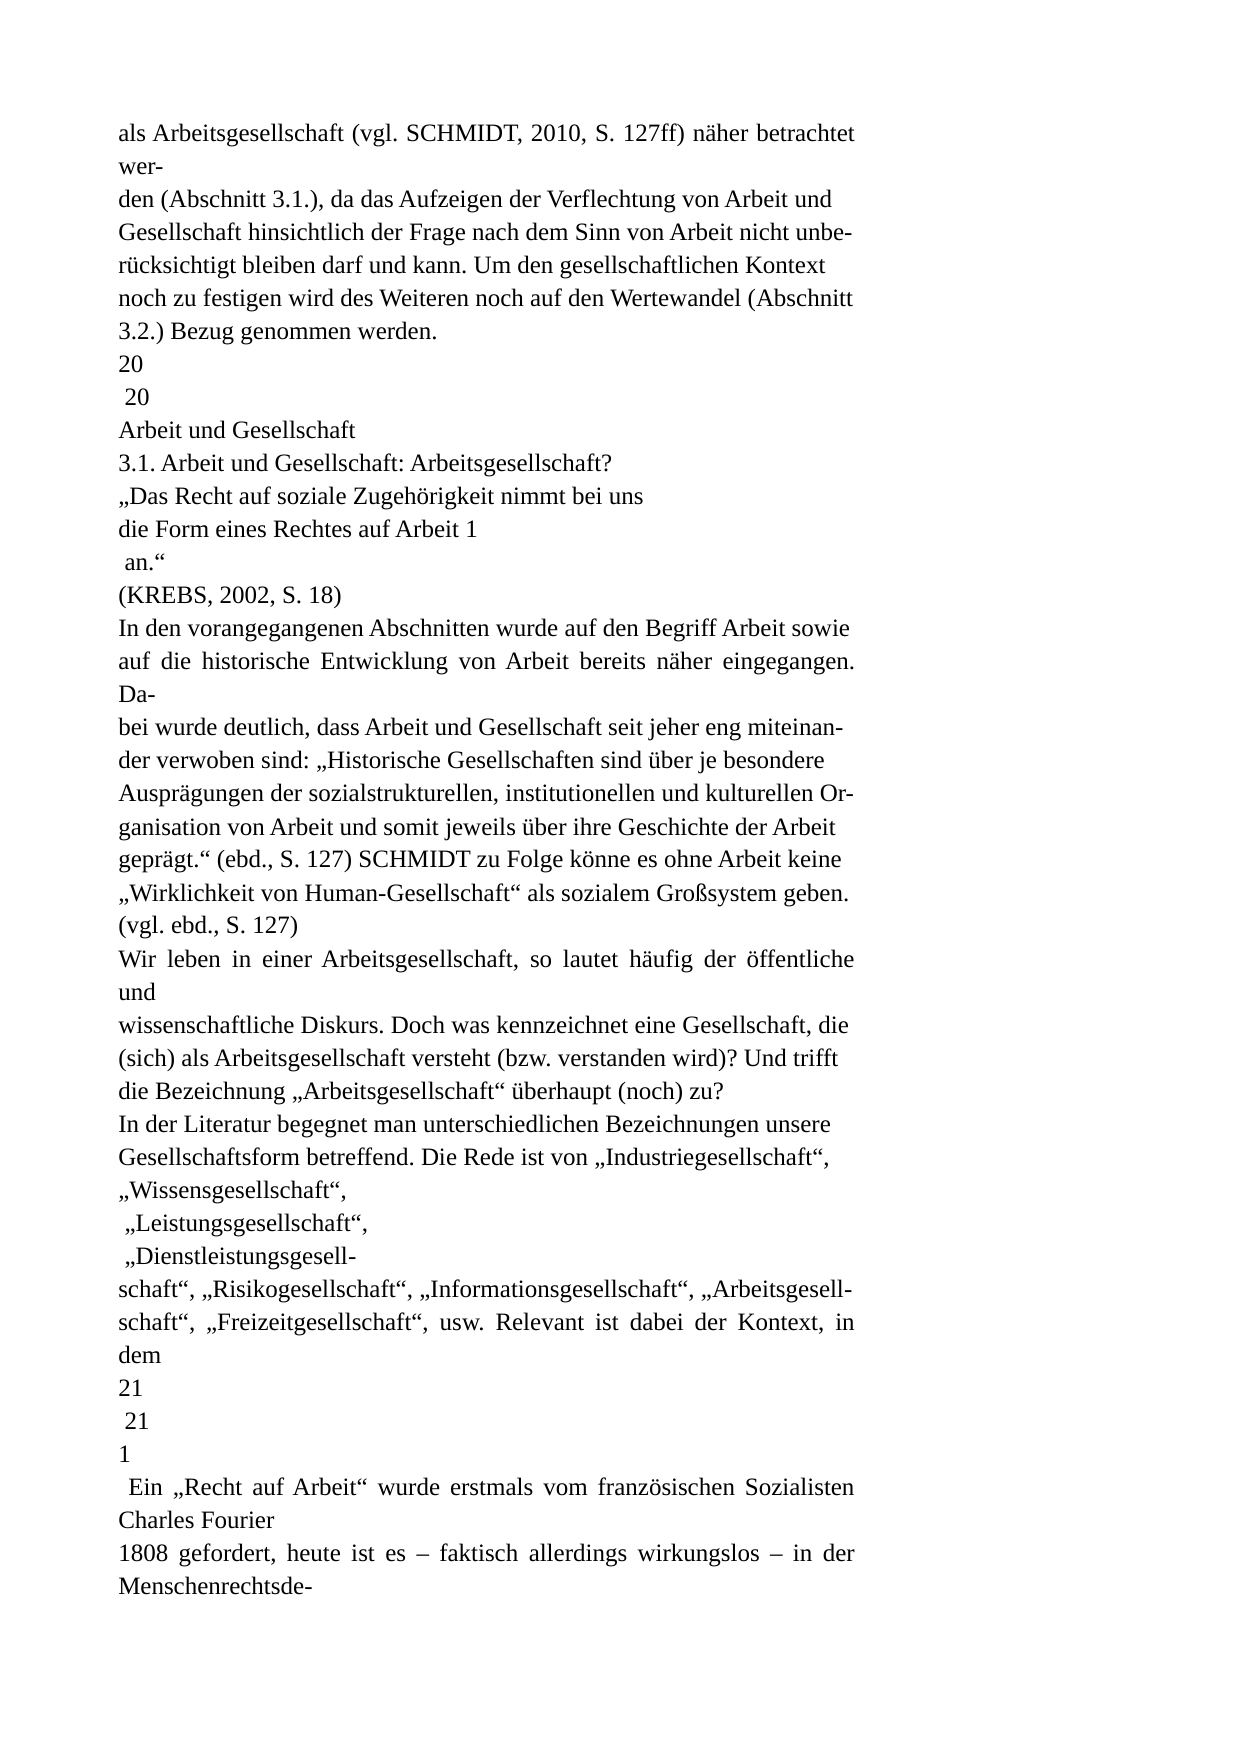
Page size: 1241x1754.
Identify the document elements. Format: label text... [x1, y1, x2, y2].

text „Wissensgesellschaft“, [118, 1175, 856, 1203]
text Arbeit und Gesellschaft [118, 415, 856, 444]
text 1 [118, 1439, 856, 1468]
text wissenschaftliche Diskurs. Doch was kennzeichnet eine Gesellschaft, die [118, 1010, 856, 1038]
text die Bezeichnung „Arbeitsgesellschaft“ überhaupt (noch) zu? [118, 1076, 856, 1104]
text „Leistungsgesellschaft“, [118, 1208, 856, 1237]
text Gesellschaft hinsichtlich der Frage nach dem Sinn von Arbeit nicht unbe- [118, 217, 856, 246]
text Wir leben in einer Arbeitsgesellschaft, so lautet häufig der öffentliche und [118, 944, 856, 1005]
text den (Abschnitt 3.1.), da das Aufzeigen der Verflechtung von Arbeit und [118, 184, 856, 213]
text an.“ [118, 547, 856, 576]
text rücksichtigt bleiben darf und kann. Um den gesellschaftlichen Kontext [118, 250, 856, 279]
text „Wirklichkeit von Human-Gesellschaft“ als sozialem Großsystem geben. [118, 878, 856, 906]
text (KREBS, 2002, S. 18) [118, 580, 856, 609]
text In den vorangegangenen Abschnitten wurde auf den Begriff Arbeit sowie [118, 613, 856, 642]
text schaft“, „Freizeitgesellschaft“, usw. Relevant ist dabei der Kontext, in dem [118, 1307, 856, 1369]
text als Arbeitsgesellschaft (vgl. SCHMIDT, 2010, S. 127ff) näher betrachtet wer- [118, 118, 856, 180]
text 21 [118, 1406, 856, 1435]
text Ausprägungen der sozialstrukturellen, institutionellen und kulturellen Or- [118, 778, 856, 807]
text die Form eines Rechtes auf Arbeit 1 [118, 514, 856, 543]
text „Dienstleistungsgesell- [118, 1241, 856, 1269]
text auf die historische Entwicklung von Arbeit bereits näher eingegangen. Da- [118, 646, 856, 708]
text schaft“, „Risikogesellschaft“, „Informationsgesellschaft“, „Arbeitsgesell- [118, 1274, 856, 1303]
text 20 [118, 382, 856, 411]
text (sich) als Arbeitsgesellschaft versteht (bzw. verstanden wird)? Und trifft [118, 1043, 856, 1071]
text 21 [118, 1373, 856, 1402]
text 20 [118, 349, 856, 378]
text ganisation von Arbeit und somit jeweils über ihre Geschichte der Arbeit [118, 812, 856, 840]
text Gesellschaftsform betreffend. Die Rede ist von „Industriegesellschaft“, [118, 1142, 856, 1171]
text bei wurde deutlich, dass Arbeit und Gesellschaft seit jeher eng miteinan- [118, 712, 856, 741]
text In der Literatur begegnet man unterschiedlichen Bezeichnungen unsere [118, 1109, 856, 1137]
text geprägt.“ (ebd., S. 127) SCHMIDT zu Folge könne es ohne Arbeit keine [118, 844, 856, 873]
text (vgl. ebd., S. 127) [118, 911, 856, 939]
text 3.1. Arbeit und Gesellschaft: Arbeitsgesellschaft? [118, 448, 856, 477]
text „Das Recht auf soziale Zugehörigkeit nimmt bei uns [118, 481, 856, 510]
text noch zu festigen wird des Weiteren noch auf den Wertewandel (Abschnitt [118, 283, 856, 312]
text Ein „Recht auf Arbeit“ wurde erstmals vom französischen Sozialisten Charles Fourier [118, 1472, 856, 1534]
text 1808 gefordert, heute ist es – faktisch allerdings wirkungslos – in der Menschenrechtsde- [118, 1538, 856, 1600]
text 3.2.) Bezug genommen werden. [118, 316, 856, 345]
text der verwoben sind: „Historische Gesellschaften sind über je besondere [118, 746, 856, 774]
